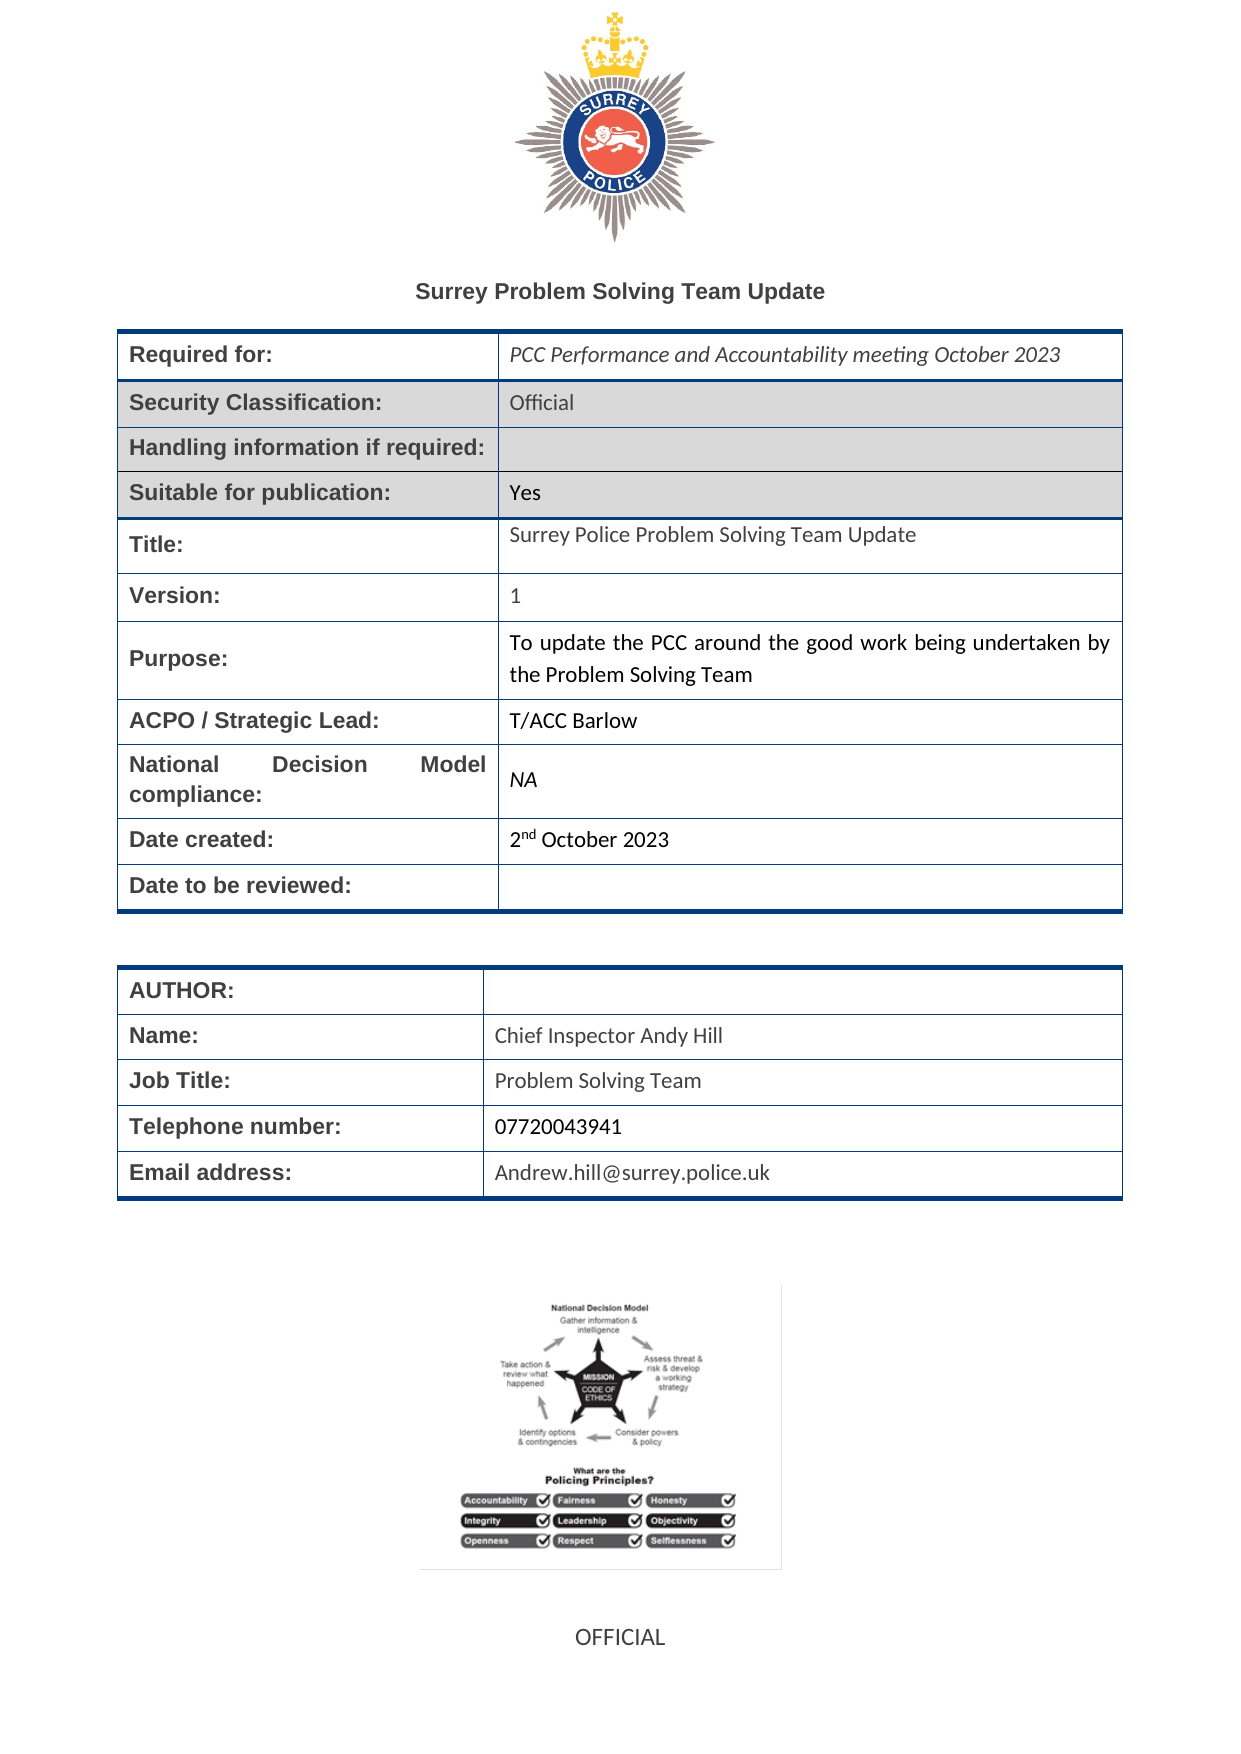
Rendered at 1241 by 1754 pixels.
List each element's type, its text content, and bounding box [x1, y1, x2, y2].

table_cell [499, 865, 1122, 909]
table_cell Email address: [118, 1152, 483, 1196]
table_cell Name: [118, 1015, 483, 1059]
table_cell [499, 428, 1122, 471]
table_cell To update the PCC around the good work being undertaken by the Problem Solving Team [499, 622, 1122, 698]
table_cell Telephone number: [118, 1106, 483, 1151]
table_cell 07720043941 [484, 1106, 1122, 1151]
table_header AUTHOR: [118, 970, 483, 1014]
table_cell NA [499, 745, 1122, 818]
table_cell National Decision Model compliance: [118, 745, 498, 818]
table_cell Purpose: [118, 622, 498, 698]
table_cell Job Title: [118, 1060, 483, 1105]
table_cell Official [499, 382, 1122, 426]
table_cell Yes [499, 472, 1122, 517]
table_cell ACPO / Strategic Lead: [118, 700, 498, 744]
table_header Required for: [118, 334, 498, 379]
text Surrey Problem Solving Team Update [118, 278, 1122, 305]
table_cell Security Classification: [118, 382, 498, 426]
table_cell Surrey Police Problem Solving Team Update [499, 520, 1122, 572]
table_cell Suitable for publication: [118, 472, 498, 517]
table_cell Problem Solving Team [484, 1060, 1122, 1105]
table_header PCC Performance and Accountability meeting October 2023 [499, 334, 1122, 379]
table_cell T/ACC Barlow [499, 700, 1122, 744]
table_cell Version: [118, 574, 498, 621]
table_cell 1 [499, 574, 1122, 621]
table_header [484, 970, 1122, 1014]
table_cell Andrew.hill@surrey.police.uk [484, 1152, 1122, 1196]
table_cell Date created: [118, 819, 498, 864]
table_cell Title: [118, 520, 498, 572]
table_cell Date to be reviewed: [118, 865, 498, 909]
table_cell Handling information if required: [118, 428, 498, 471]
table_cell Chief Inspector Andy Hill [484, 1015, 1122, 1059]
table_cell 2nd October 2023 [499, 819, 1122, 864]
